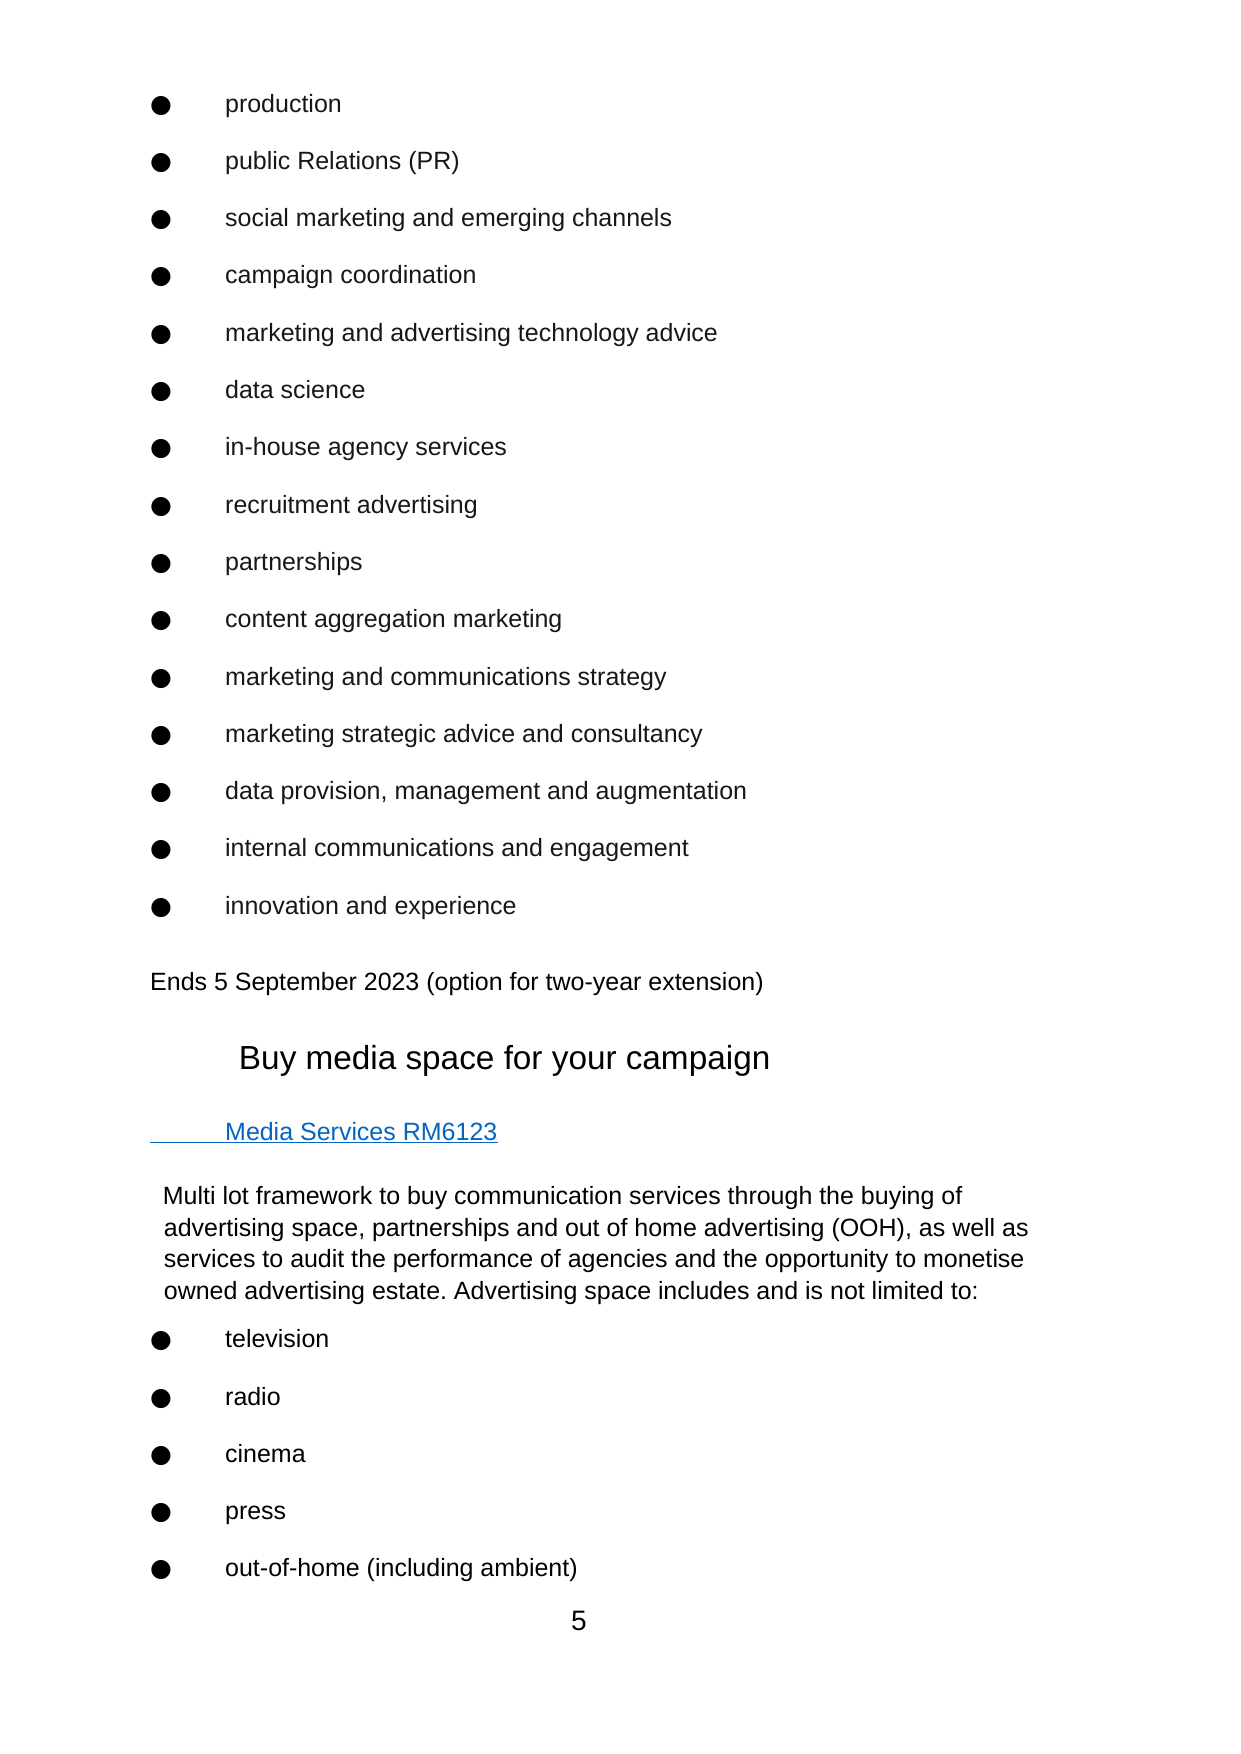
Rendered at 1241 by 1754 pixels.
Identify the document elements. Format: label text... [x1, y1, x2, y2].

text Multi lot framework to buy communication services through the buying of advertising space, partnerships and out of home advertising (OOH), as well as services to audit the performance of agencies and the opportunity to monetise owned advertising estate. Advertising space includes and is not limited to: [163, 1181, 1090, 1305]
list production [150, 75, 1090, 126]
subtitle Buy media space for your campaign [164, 1038, 1090, 1077]
list social marketing and emerging channels [150, 189, 1090, 241]
list marketing strategic advice and consultancy [150, 705, 1090, 756]
list marketing and advertising technology advice [150, 304, 1090, 355]
list press [150, 1483, 1090, 1534]
list content aggregation marketing [150, 591, 1090, 642]
list out-of-home (including ambient) [150, 1540, 1090, 1591]
list television [150, 1311, 1090, 1362]
list data science [150, 361, 1090, 413]
list data provision, management and augmentation [150, 762, 1090, 814]
list innovation and experience [150, 877, 1090, 928]
list cinema [150, 1425, 1090, 1477]
subtitle Media Services RM6123 [150, 1117, 1090, 1146]
list internal communications and engagement [150, 820, 1090, 871]
list campaign coordination [150, 247, 1090, 298]
list partnerships [150, 533, 1090, 584]
list recruitment advertising [150, 476, 1090, 527]
text Ends 5 September 2023 (option for two-year extension) [150, 967, 1090, 996]
list radio [150, 1368, 1090, 1419]
list marketing and communications strategy [150, 648, 1090, 699]
list public Relations (PR) [150, 132, 1090, 183]
list in-house agency services [150, 419, 1090, 470]
